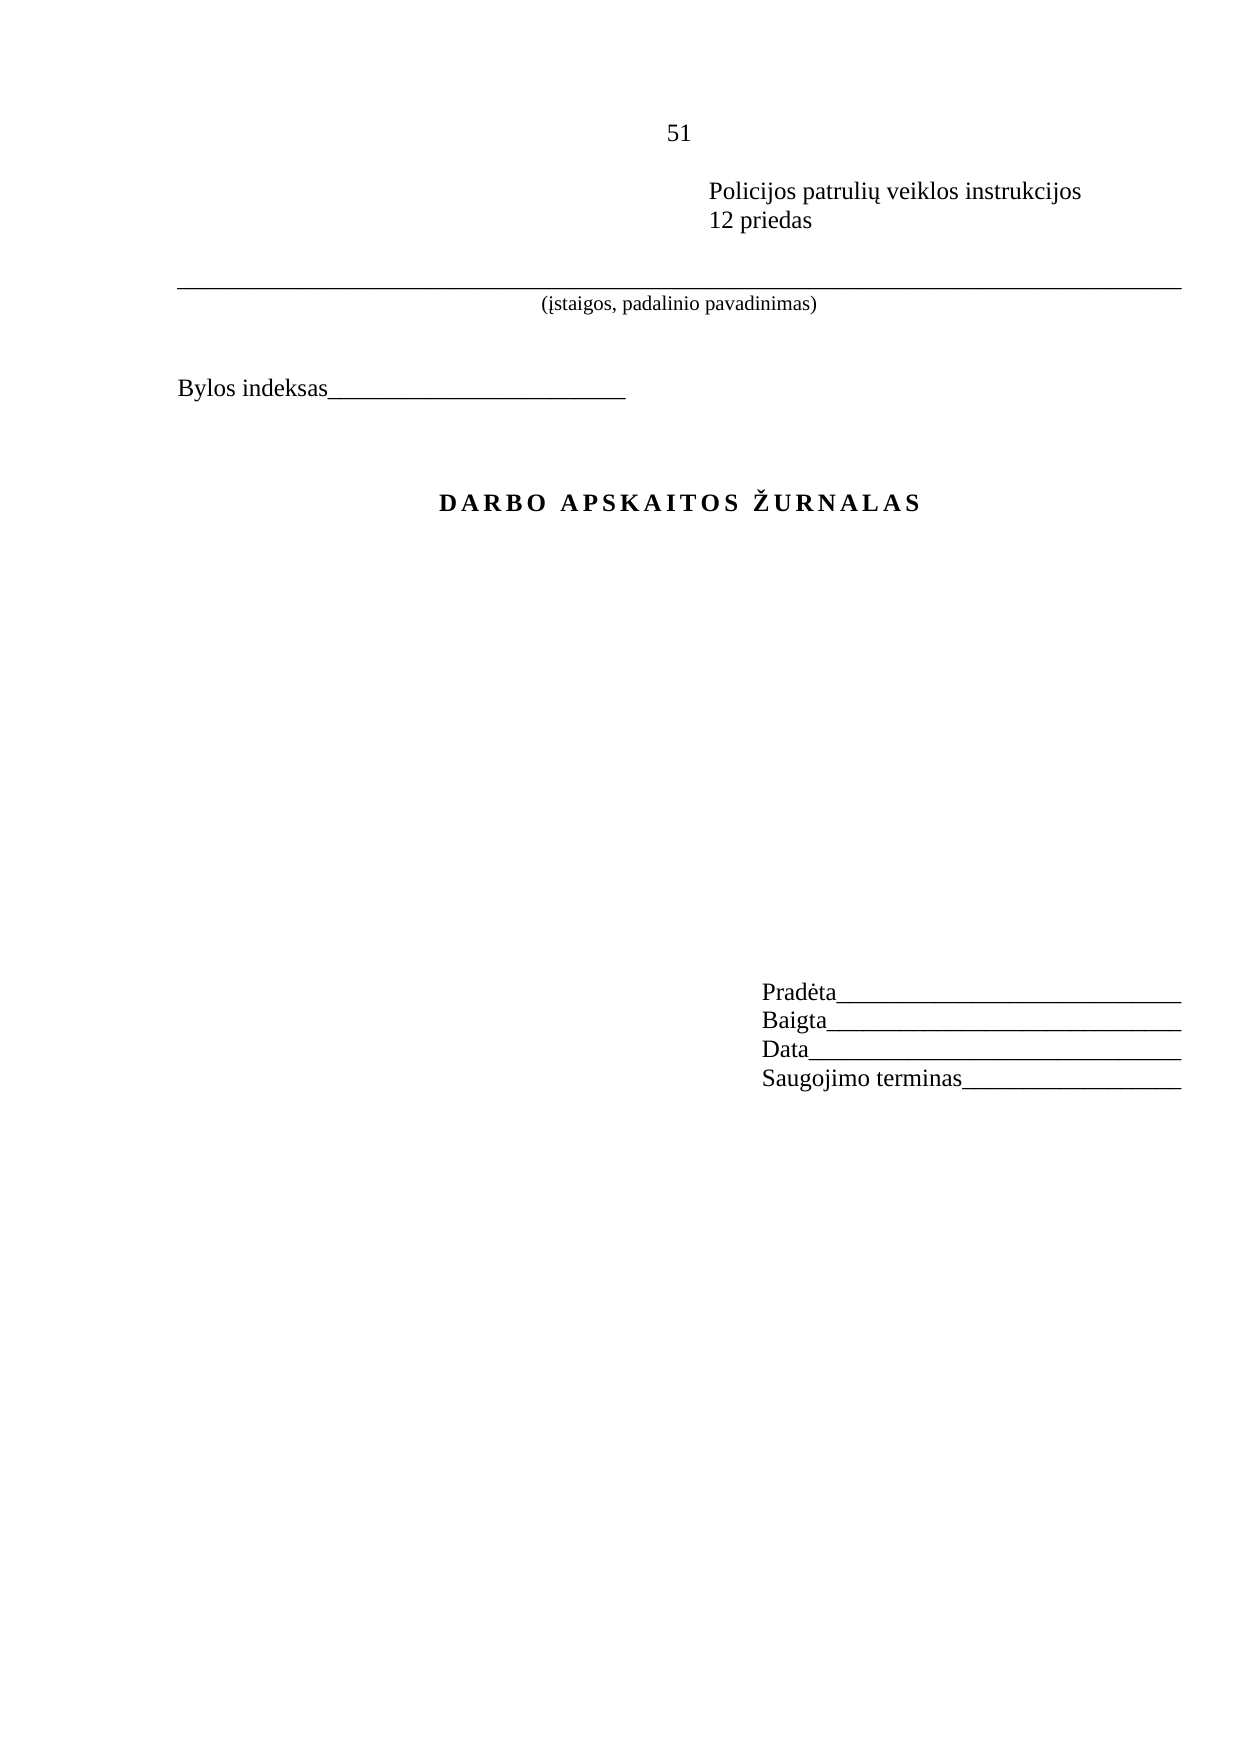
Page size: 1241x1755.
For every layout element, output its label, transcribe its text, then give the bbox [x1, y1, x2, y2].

text DARBO APSKAITOS ŽURNALAS [177, 488, 1181, 517]
text (įstaigos, padalinio pavadinimas) [177, 291, 1181, 315]
text Bylos indeksas [177, 373, 1181, 402]
text Pradėta [177, 977, 1181, 1005]
text Policijos patrulių veiklos instrukcijos [177, 176, 1181, 205]
text 12 priedas [177, 205, 1181, 234]
text Baigta [177, 1005, 1181, 1034]
text Data [177, 1034, 1181, 1063]
text Saugojimo terminas [177, 1063, 1181, 1092]
